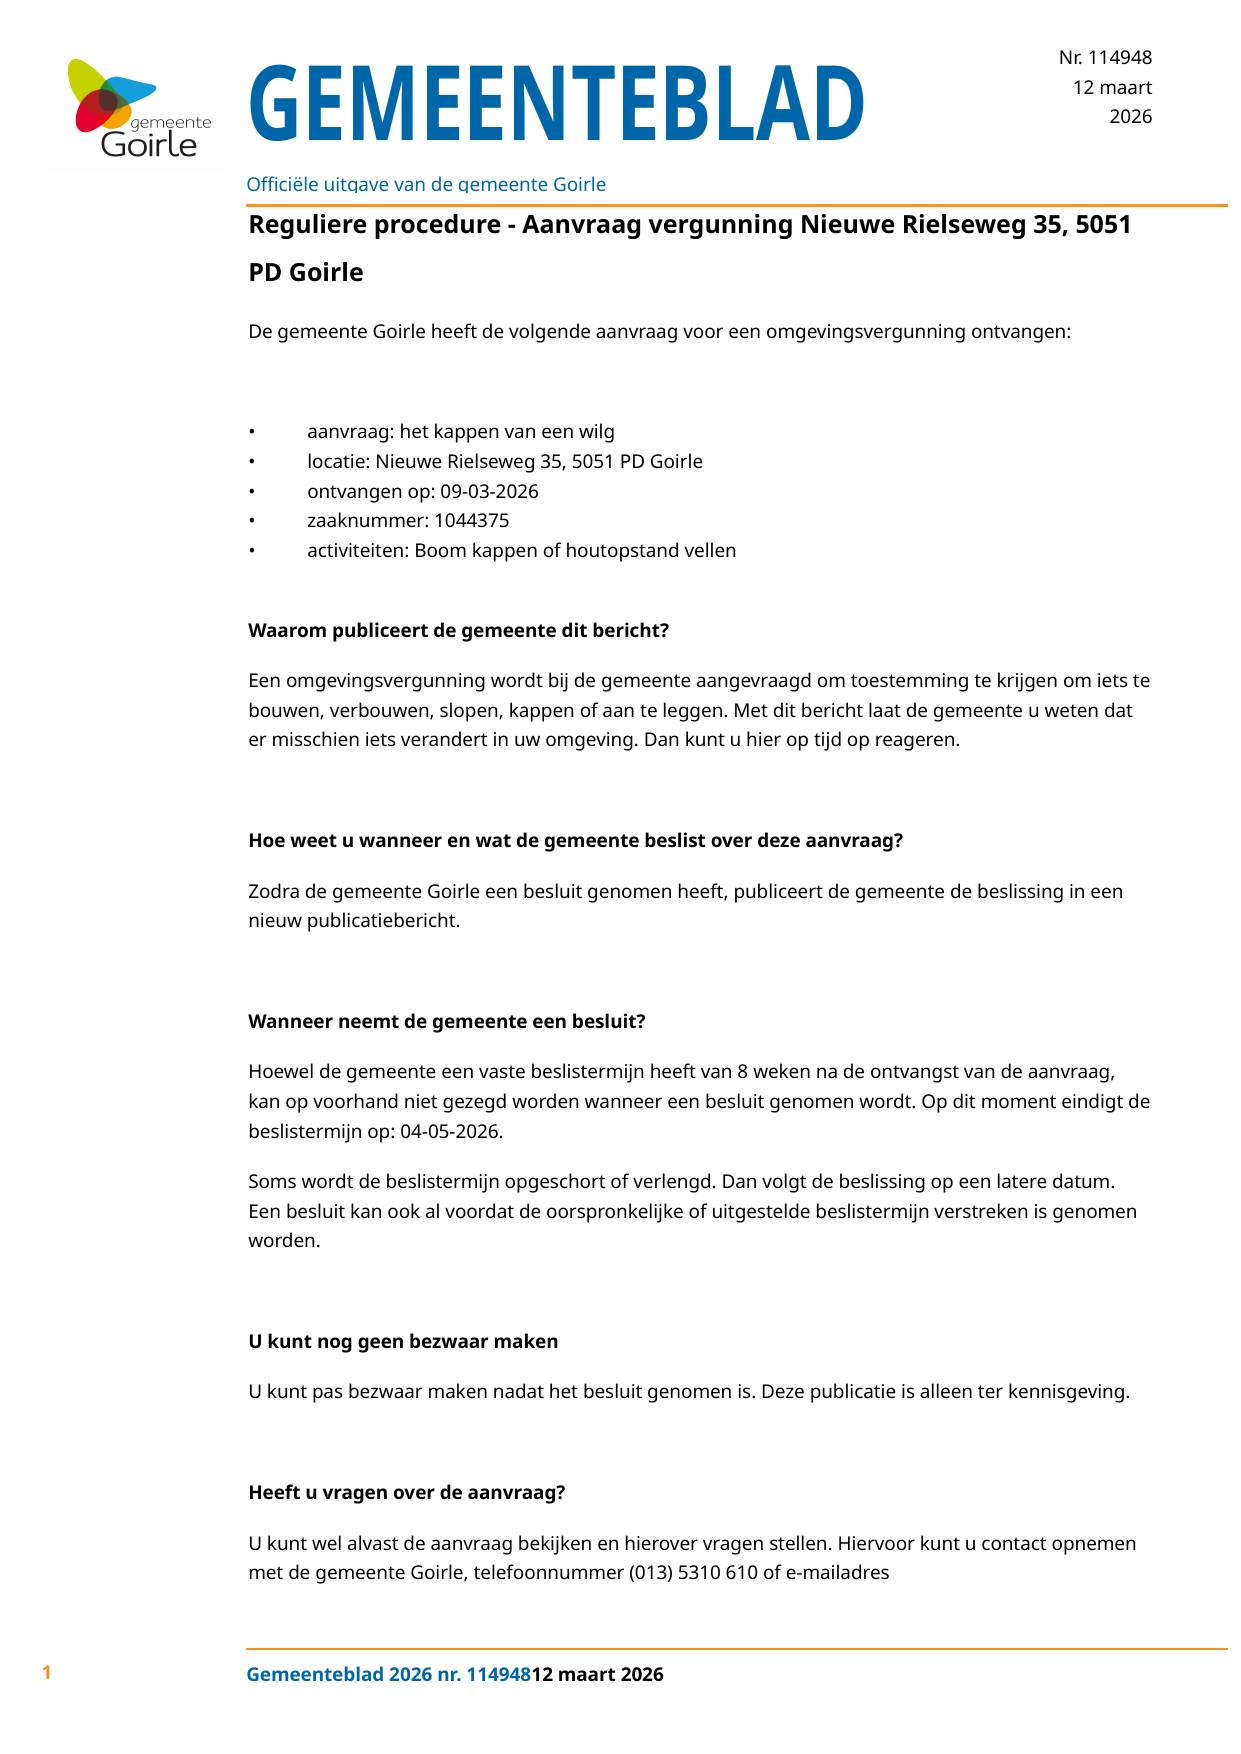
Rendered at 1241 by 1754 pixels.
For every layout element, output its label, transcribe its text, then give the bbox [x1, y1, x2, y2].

text Reguliere procedure - Aanvraag vergunning Nieuwe Rielseweg 35, 5051 PD Goirle [248, 207, 1152, 288]
text Heeft u vragen over de aanvraag? [248, 1479, 1152, 1505]
text De gemeente Goirle heeft de volgende aanvraag voor een omgevingsvergunning ontvangen: [248, 318, 1152, 344]
text Soms wordt de beslistermijn opgeschort of verlengd. Dan volgt de beslissing op een latere datum. Een besluit kan ook al voordat de oorspronkelijke of uitgestelde beslistermijn verstreken is genomen worden. [248, 1168, 1152, 1253]
text U kunt pas bezwaar maken nadat het besluit genomen is. Deze publicatie is alleen ter kennisgeving. [248, 1379, 1152, 1404]
text Wanneer neemt de gemeente een besluit? [248, 1008, 1152, 1034]
text U kunt wel alvast de aanvraag bekijken en hierover vragen stellen. Hiervoor kunt u contact opnemen met de gemeente Goirle, telefoonnummer (013) 5310 610 of e-mailadres [248, 1530, 1152, 1585]
list ontvangen op: 09-03-2026 [248, 478, 1152, 504]
picture [41, 47, 231, 172]
text Hoewel de gemeente een vaste beslistermijn heeft van 8 weken na de ontvangst van de aanvraag, kan op voorhand niet gezegd worden wanneer een besluit genomen wordt. Op dit moment eindigt de beslistermijn op: 04-05-2026. [248, 1059, 1152, 1144]
text Een omgevingsvergunning wordt bij de gemeente aangevraagd om toestemming te krijgen om iets te bouwen, verbouwen, slopen, kappen of aan te leggen. Met dit bericht laat de gemeente u weten dat er misschien iets verandert in uw omgeving. Dan kunt u hier op tijd op reageren. [248, 667, 1152, 752]
list zaaknummer: 1044375 [248, 507, 1152, 533]
text Zodra de gemeente Goirle een besluit genomen heeft, publiceert de gemeente de beslissing in een nieuw publicatiebericht. [248, 878, 1152, 933]
text Waarom publiceert de gemeente dit bericht? [248, 617, 1152, 643]
text Hoe weet u wanneer en wat de gemeente beslist over deze aanvraag? [248, 827, 1152, 853]
text U kunt nog geen bezwaar maken [248, 1328, 1152, 1354]
list activiteiten: Boom kappen of houtopstand vellen [248, 537, 1152, 563]
list locatie: Nieuwe Rielseweg 35, 5051 PD Goirle [248, 448, 1152, 474]
list aanvraag: het kappen van een wilg [248, 419, 1152, 444]
